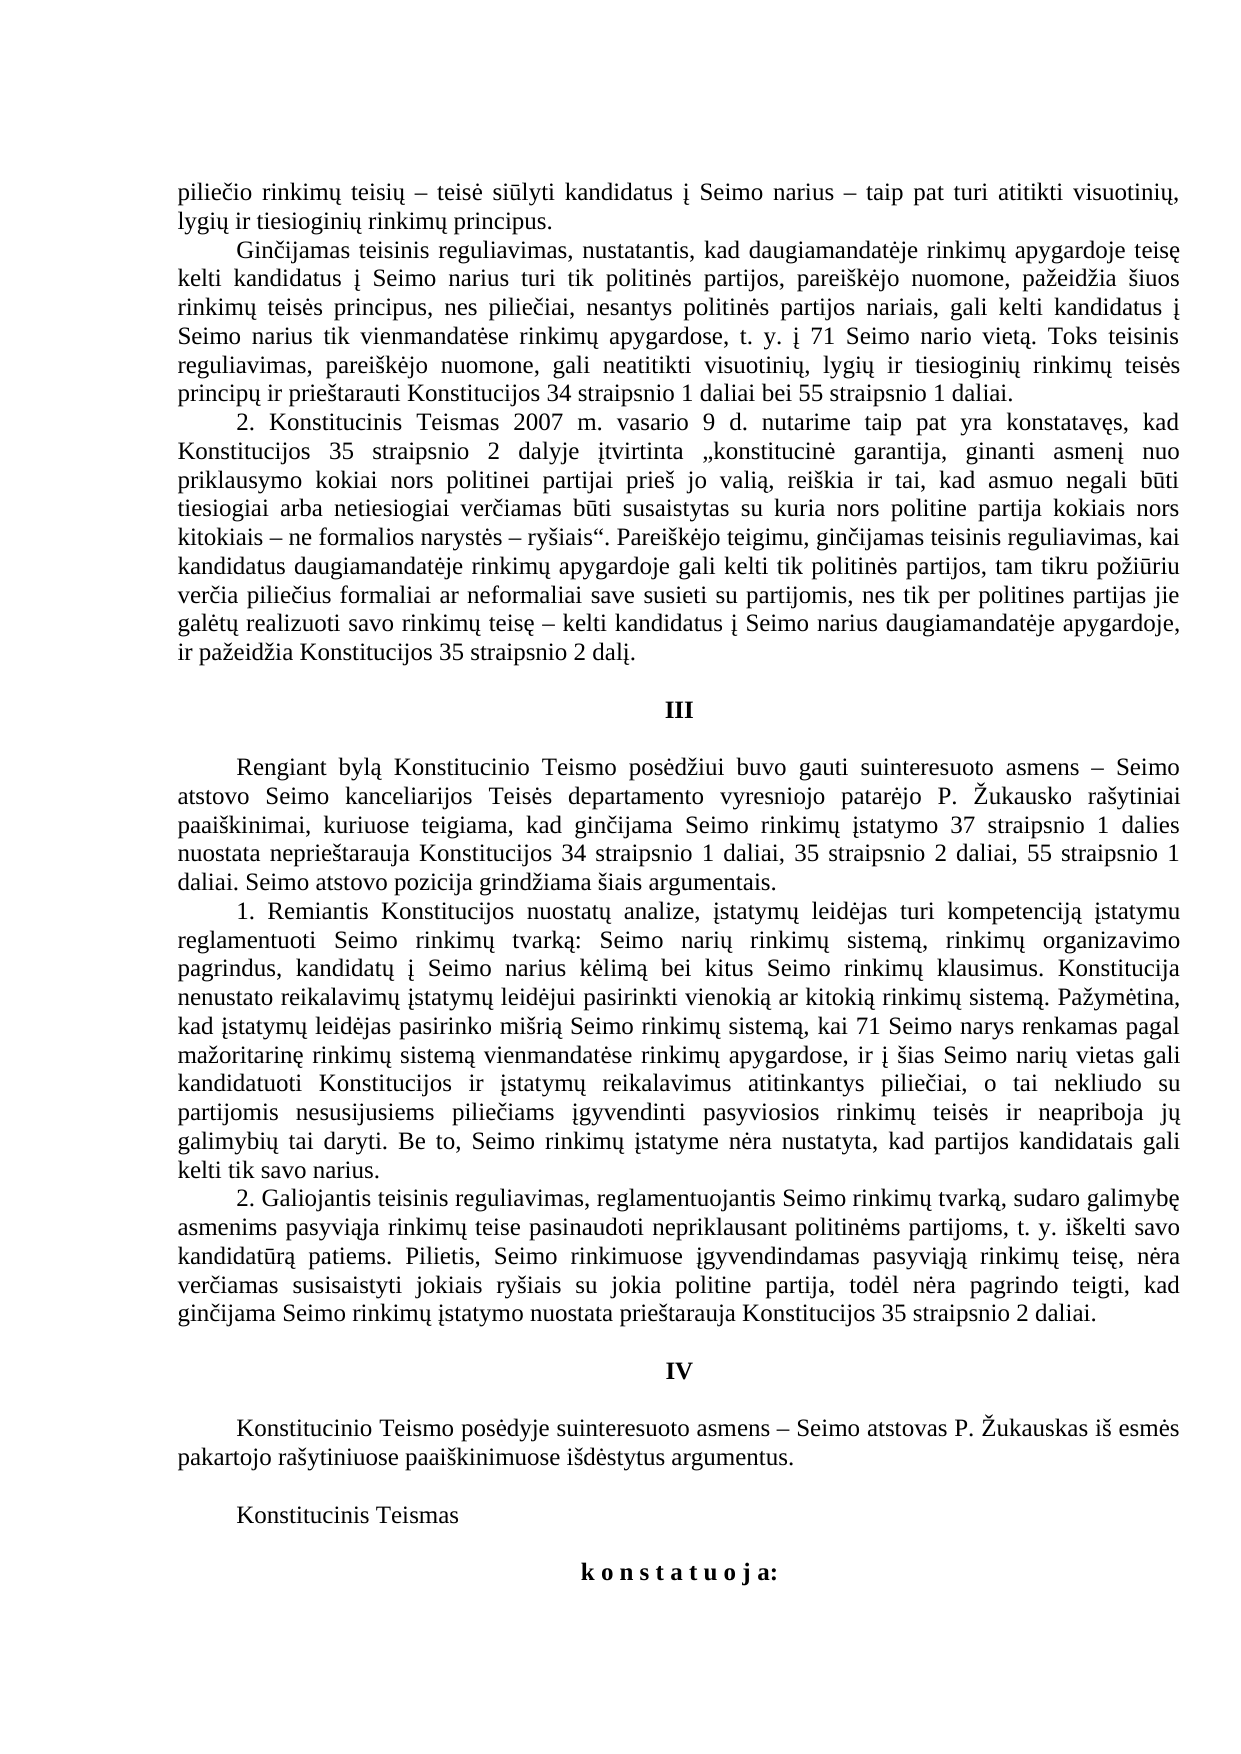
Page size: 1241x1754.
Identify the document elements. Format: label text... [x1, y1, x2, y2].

text III [177, 695, 1181, 723]
text Konstitucinio Teismo posėdyje suinteresuoto asmens – Seimo atstovas P. Žukauskas iš esmės pakartojo rašytiniuose paaiškinimuose išdėstytus argumentus. [177, 1413, 1181, 1471]
text 2. Galiojantis teisinis reguliavimas, reglamentuojantis Seimo rinkimų tvarką, sudaro galimybę asmenims pasyviąja rinkimų teise pasinaudoti nepriklausant politinėms partijoms, t. y. iškelti savo kandidatūrą patiems. Pilietis, Seimo rinkimuose įgyvendindamas pasyviąją rinkimų teisę, nėra verčiamas susisaistyti jokiais ryšiais su jokia politine partija, todėl nėra pagrindo teigti, kad ginčijama Seimo rinkimų įstatymo nuostata prieštarauja Konstitucijos 35 straipsnio 2 daliai. [177, 1183, 1181, 1327]
text 1. Remiantis Konstitucijos nuostatų analize, įstatymų leidėjas turi kompetenciją įstatymu reglamentuoti Seimo rinkimų tvarką: Seimo narių rinkimų sistemą, rinkimų organizavimo pagrindus, kandidatų į Seimo narius kėlimą bei kitus Seimo rinkimų klausimus. Konstitucija nenustato reikalavimų įstatymų leidėjui pasirinkti vienokią ar kitokią rinkimų sistemą. Pažymėtina, kad įstatymų leidėjas pasirinko mišrią Seimo rinkimų sistemą, kai 71 Seimo narys renkamas pagal mažoritarinę rinkimų sistemą vienmandatėse rinkimų apygardose, ir į šias Seimo narių vietas gali kandidatuoti Konstitucijos ir įstatymų reikalavimus atitinkantys piliečiai, o tai nekliudo su partijomis nesusijusiems piliečiams įgyvendinti pasyviosios rinkimų teisės ir neapriboja jų galimybių tai daryti. Be to, Seimo rinkimų įstatyme nėra nustatyta, kad partijos kandidatais gali kelti tik savo narius. [177, 896, 1181, 1183]
text IV [177, 1356, 1181, 1385]
text Konstitucinis Teismas [177, 1500, 1181, 1528]
text Ginčijamas teisinis reguliavimas, nustatantis, kad daugiamandatėje rinkimų apygardoje teisę kelti kandidatus į Seimo narius turi tik politinės partijos, pareiškėjo nuomone, pažeidžia šiuos rinkimų teisės principus, nes piliečiai, nesantys politinės partijos nariais, gali kelti kandidatus į Seimo narius tik vienmandatėse rinkimų apygardose, t. y. į 71 Seimo nario vietą. Toks teisinis reguliavimas, pareiškėjo nuomone, gali neatitikti visuotinių, lygių ir tiesioginių rinkimų teisės principų ir prieštarauti Konstitucijos 34 straipsnio 1 daliai bei 55 straipsnio 1 daliai. [177, 235, 1181, 407]
text piliečio rinkimų teisių – teisė siūlyti kandidatus į Seimo narius – taip pat turi atitikti visuotinių, lygių ir tiesioginių rinkimų principus. [177, 177, 1181, 235]
text Rengiant bylą Konstitucinio Teismo posėdžiui buvo gauti suinteresuoto asmens – Seimo atstovo Seimo kanceliarijos Teisės departamento vyresniojo patarėjo P. Žukausko rašytiniai paaiškinimai, kuriuose teigiama, kad ginčijama Seimo rinkimų įstatymo 37 straipsnio 1 dalies nuostata neprieštarauja Konstitucijos 34 straipsnio 1 daliai, 35 straipsnio 2 daliai, 55 straipsnio 1 daliai. Seimo atstovo pozicija grindžiama šiais argumentais. [177, 752, 1181, 896]
text 2. Konstitucinis Teismas 2007 m. vasario 9 d. nutarime taip pat yra konstatavęs, kad Konstitucijos 35 straipsnio 2 dalyje įtvirtinta „konstitucinė garantija, ginanti asmenį nuo priklausymo kokiai nors politinei partijai prieš jo valią, reiškia ir tai, kad asmuo negali būti tiesiogiai arba netiesiogiai verčiamas būti susaistytas su kuria nors politine partija kokiais nors kitokiais – ne formalios narystės – ryšiais“. Pareiškėjo teigimu, ginčijamas teisinis reguliavimas, kai kandidatus daugiamandatėje rinkimų apygardoje gali kelti tik politinės partijos, tam tikru požiūriu verčia piliečius formaliai ar neformaliai save susieti su partijomis, nes tik per politines partijas jie galėtų realizuoti savo rinkimų teisę – kelti kandidatus į Seimo narius daugiamandatėje apygardoje, ir pažeidžia Konstitucijos 35 straipsnio 2 dalį. [177, 407, 1181, 666]
text konstatuoja: [177, 1557, 1181, 1586]
